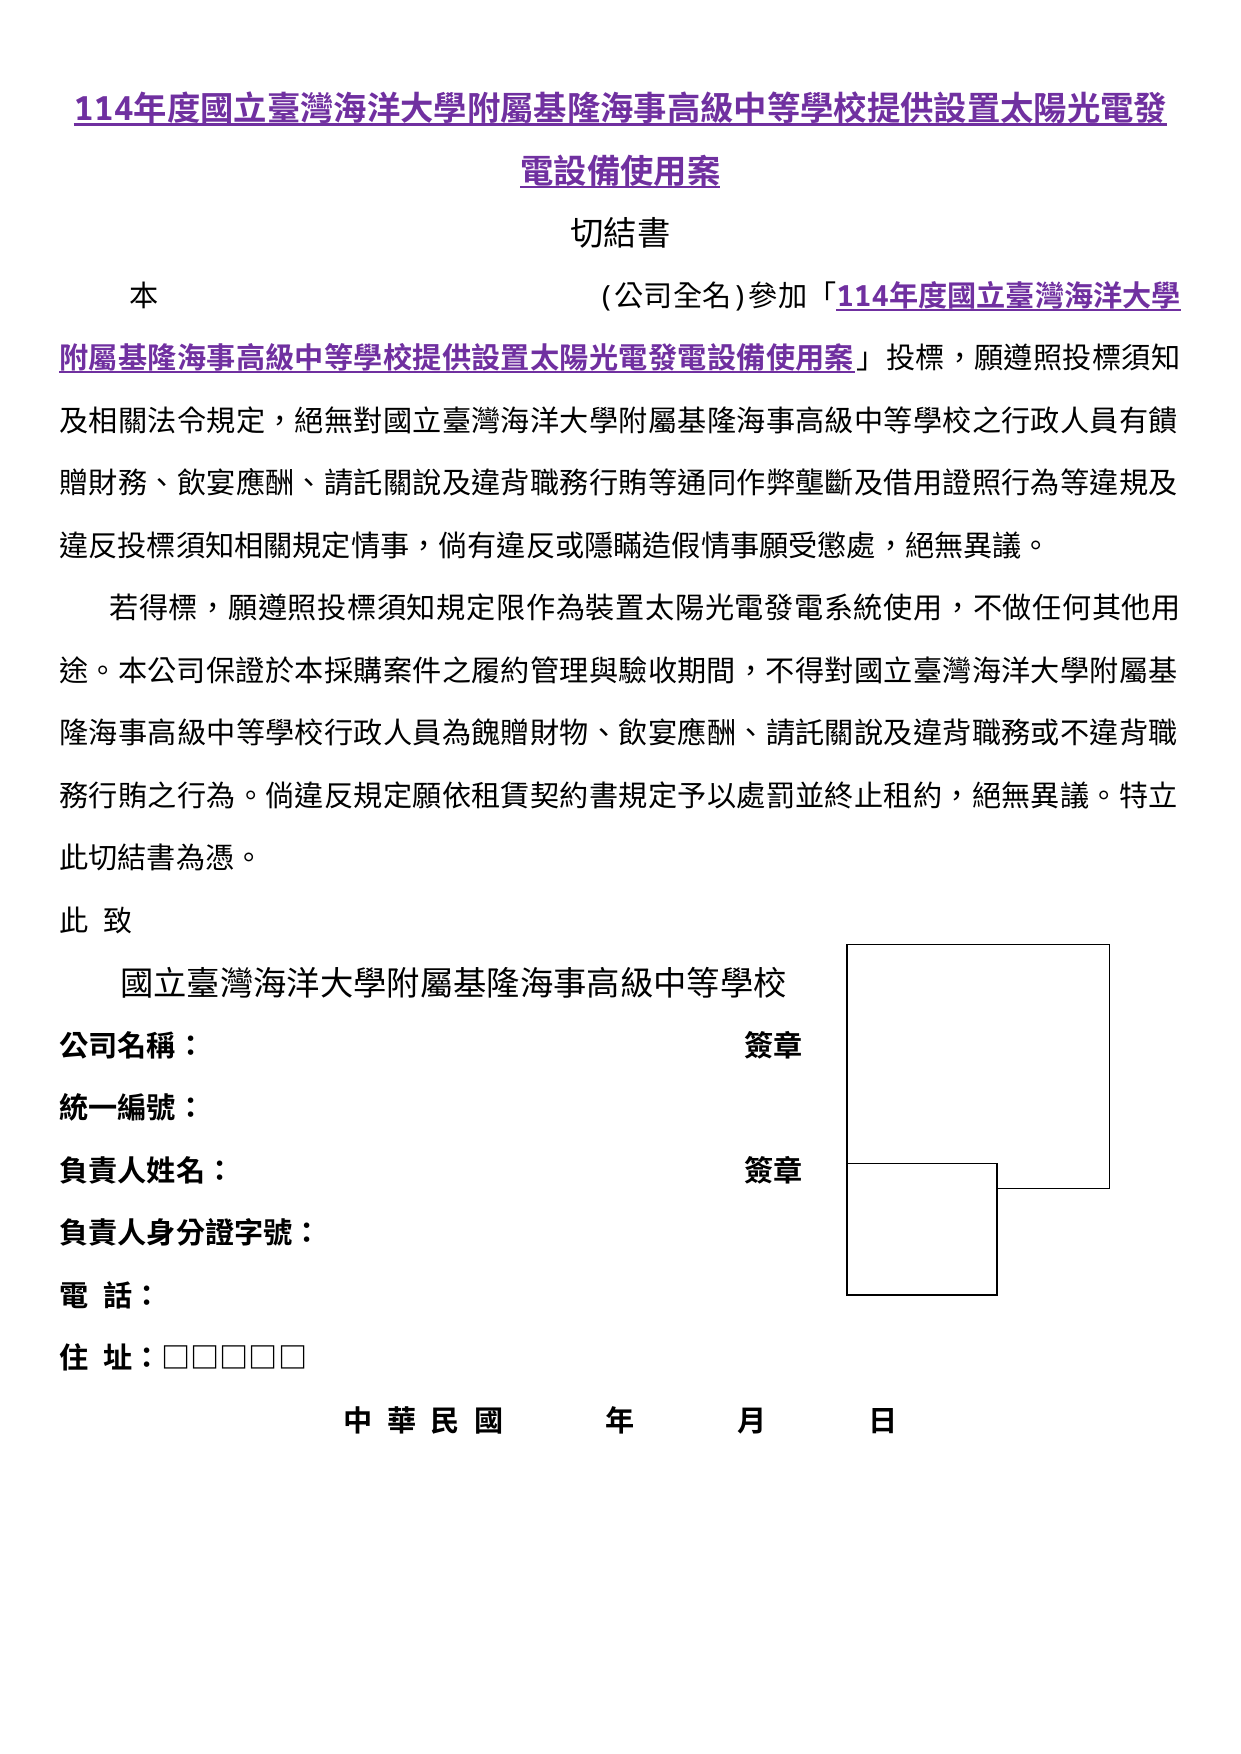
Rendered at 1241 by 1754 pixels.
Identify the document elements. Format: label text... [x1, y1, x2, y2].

text 負責人身分證字號： [59, 1189, 846, 1252]
text 住 址：□□□□□ [59, 1314, 1181, 1377]
text 公司名稱： 簽章 [59, 1002, 846, 1064]
text 負責人姓名： 簽章 [59, 1127, 846, 1189]
text [998, 1189, 1181, 1252]
text 國立臺灣海洋大學附屬基隆海事高級中等學校 [59, 939, 1181, 1002]
text [1110, 1127, 1181, 1189]
text 電 話： [59, 1252, 1181, 1314]
text 114年度國立臺灣海洋大學附屬基隆海事高級中等學校提供設置太陽光電發電設備使用案 [59, 64, 1181, 189]
text 中 華 民 國 年 月 日 [59, 1377, 1181, 1439]
text 本 (公司全名)參加「114年度國立臺灣海洋大學附屬基隆海事高級中等學校提供設置太陽光電發電設備使用案」投標，願遵照投標須知及相關法令規定，絕無對國立臺灣海洋大學附屬基隆海事高級中等學校之行政人員有饋贈財務、飲宴應酬、請託關說及違背職務行賄等通同作弊壟斷及借用證照行為等違規及違反投標須知相關規定情事，倘有違反或隱瞞造假情事願受懲處，絕無異議。 [59, 252, 1181, 564]
text 此 致 [59, 877, 1181, 939]
text 若得標，願遵照投標須知規定限作為裝置太陽光電發電系統使用，不做任何其他用途。本公司保證於本採購案件之履約管理與驗收期間，不得對國立臺灣海洋大學附屬基隆海事高級中等學校行政人員為餽贈財物、飲宴應酬、請託關說及違背職務或不違背職務行賄之行為。倘違反規定願依租賃契約書規定予以處罰並終止租約，絕無異議。特立此切結書為憑。 [59, 564, 1181, 877]
text [1110, 1002, 1181, 1064]
text 切結書 [59, 189, 1181, 252]
text 統一編號： [59, 1064, 846, 1127]
text [1110, 1064, 1181, 1127]
